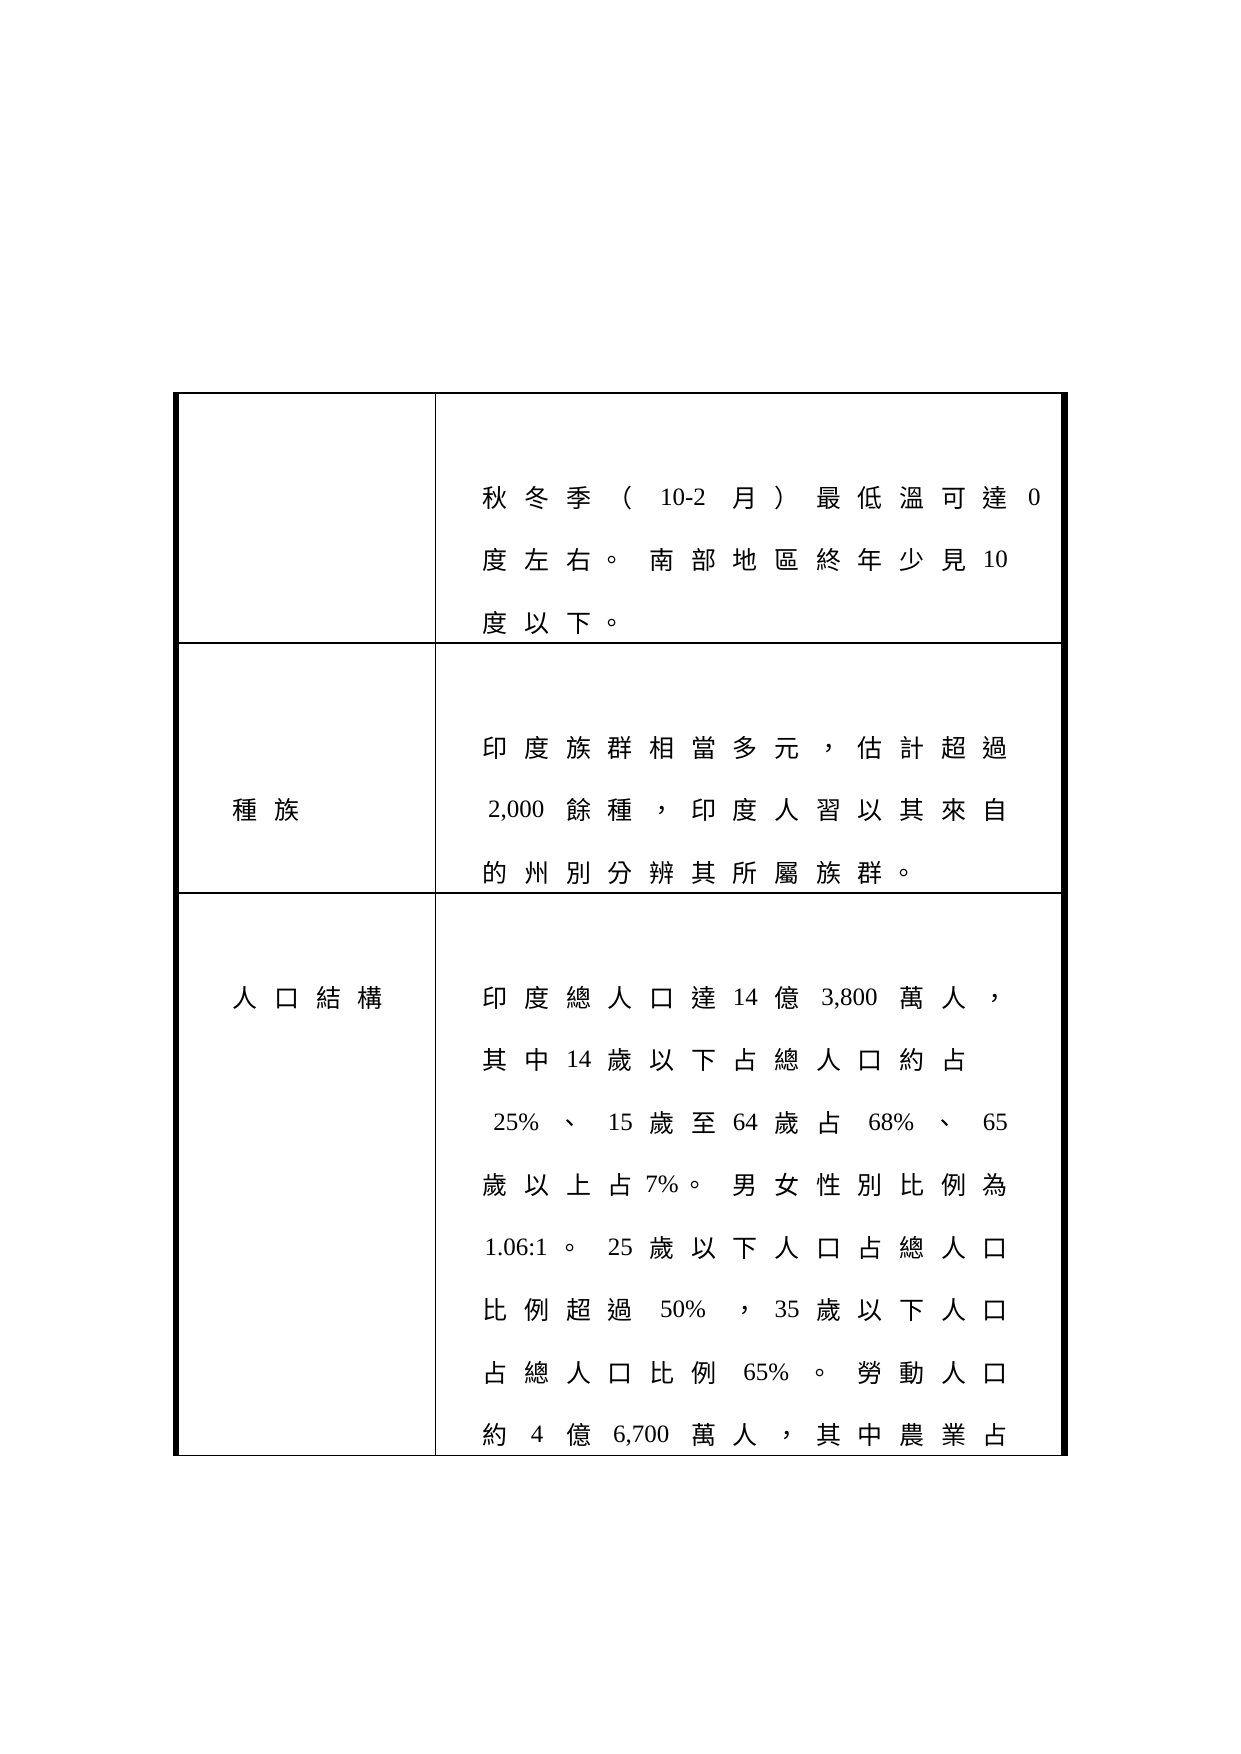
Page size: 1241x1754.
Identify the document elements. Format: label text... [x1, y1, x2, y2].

table_cell 人口結構 [179, 894, 435, 1455]
table_cell 印度族群相當多元，估計超過2,000餘種，印度人習以其來自的州別分辨其所屬族群。 [436, 644, 1061, 892]
table_cell [179, 394, 435, 642]
table_cell 印度總人口達14億3,800萬人，其中14歲以下占總人口約占25%、15歲至64歲占68%、65歲以上占7%。男女性別比例為1.06:1。25歲以下人口占總人口比例超過50%，35歲以下人口占總人口比例65%。勞動人口約4億6,700萬人，其中農業占 [436, 894, 1061, 1455]
table_cell 種族 [179, 644, 435, 892]
table_cell 秋冬季（10-2月）最低溫可達0度左右。南部地區終年少見10度以下。 [436, 394, 1061, 642]
